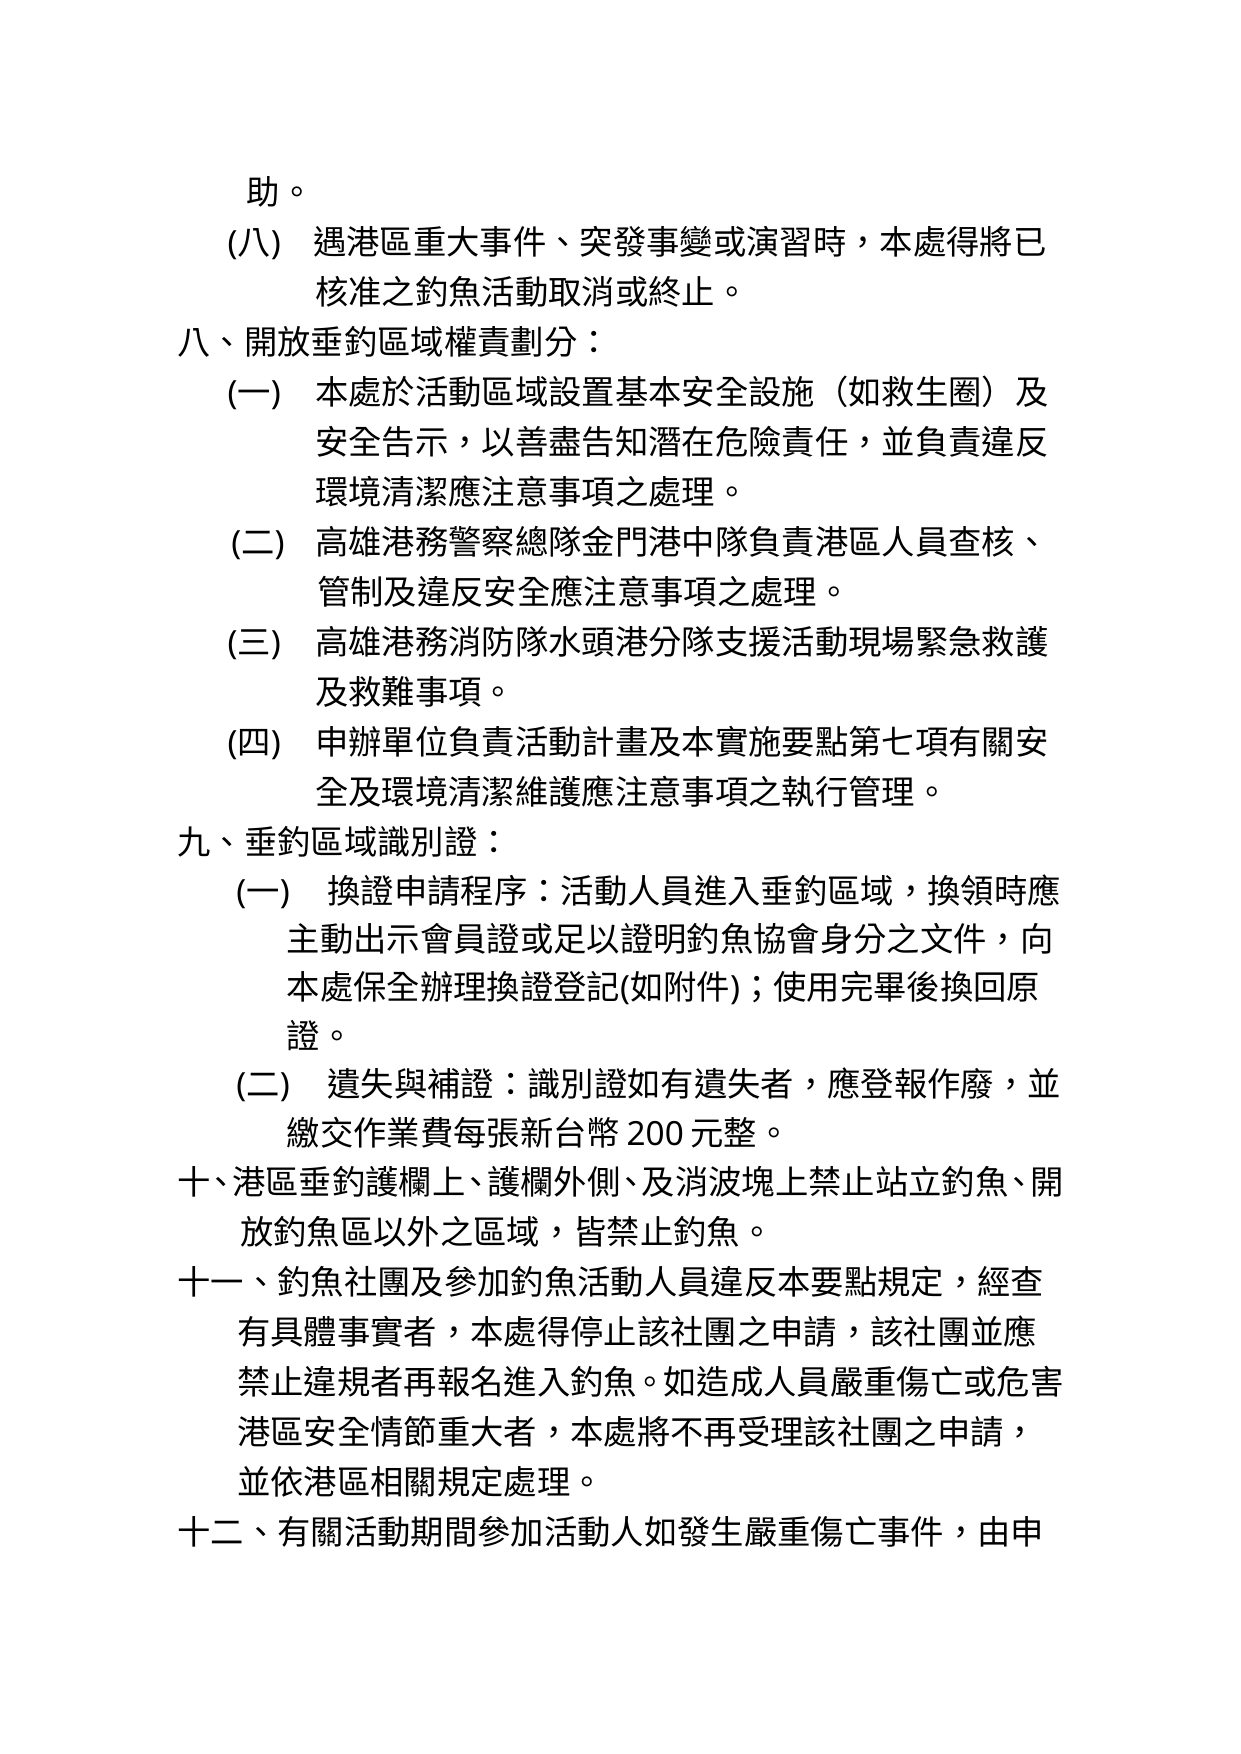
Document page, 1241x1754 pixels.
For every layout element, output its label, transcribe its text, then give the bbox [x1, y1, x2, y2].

list 申辦單位負責活動計畫及本實施要點第七項有關安全及環境清潔維護應注意事項之執行管理。 [227, 714, 1063, 814]
text 十、港區垂釣護欄上、護欄外側、及消波塊上禁止站立釣魚、開放釣魚區以外之區域，皆禁止釣魚。 [177, 1155, 1063, 1255]
list 高雄港務消防隊水頭港分隊支援活動現場緊急救護及救難事項。 [227, 614, 1063, 714]
text 九、垂釣區域識別證： [177, 814, 1063, 864]
list 遺失與補證：識別證如有遺失者，應登報作廢，並繳交作業費每張新台幣200元整。 [236, 1058, 1063, 1155]
text 助。 [177, 164, 1063, 214]
text 十二、有關活動期間參加活動人如發生嚴重傷亡事件，由申 [177, 1505, 1063, 1555]
text 十一、釣魚社團及參加釣魚活動人員違反本要點規定，經查有具體事實者，本處得停止該社團之申請，該社團並應禁止違規者再報名進入釣魚。如造成人員嚴重傷亡或危害港區安全情節重大者，本處將不再受理該社團之申請，並依港區相關規定處理。 [177, 1255, 1063, 1505]
list 遇港區重大事件、突發事變或演習時，本處得將已核准之釣魚活動取消或終止。 [227, 214, 1063, 314]
list 換證申請程序：活動人員進入垂釣區域，換領時應主動出示會員證或足以證明釣魚協會身分之文件，向本處保全辦理換證登記(如附件)；使用完畢後換回原證。 [236, 864, 1063, 1058]
list 本處於活動區域設置基本安全設施（如救生圈）及安全告示，以善盡告知潛在危險責任，並負責違反環境清潔應注意事項之處理。 [227, 364, 1063, 514]
list 高雄港務警察總隊金門港中隊負責港區人員查核、管制及違反安全應注意事項之處理。 [231, 514, 1063, 614]
text 八、開放垂釣區域權責劃分： [177, 314, 1063, 364]
